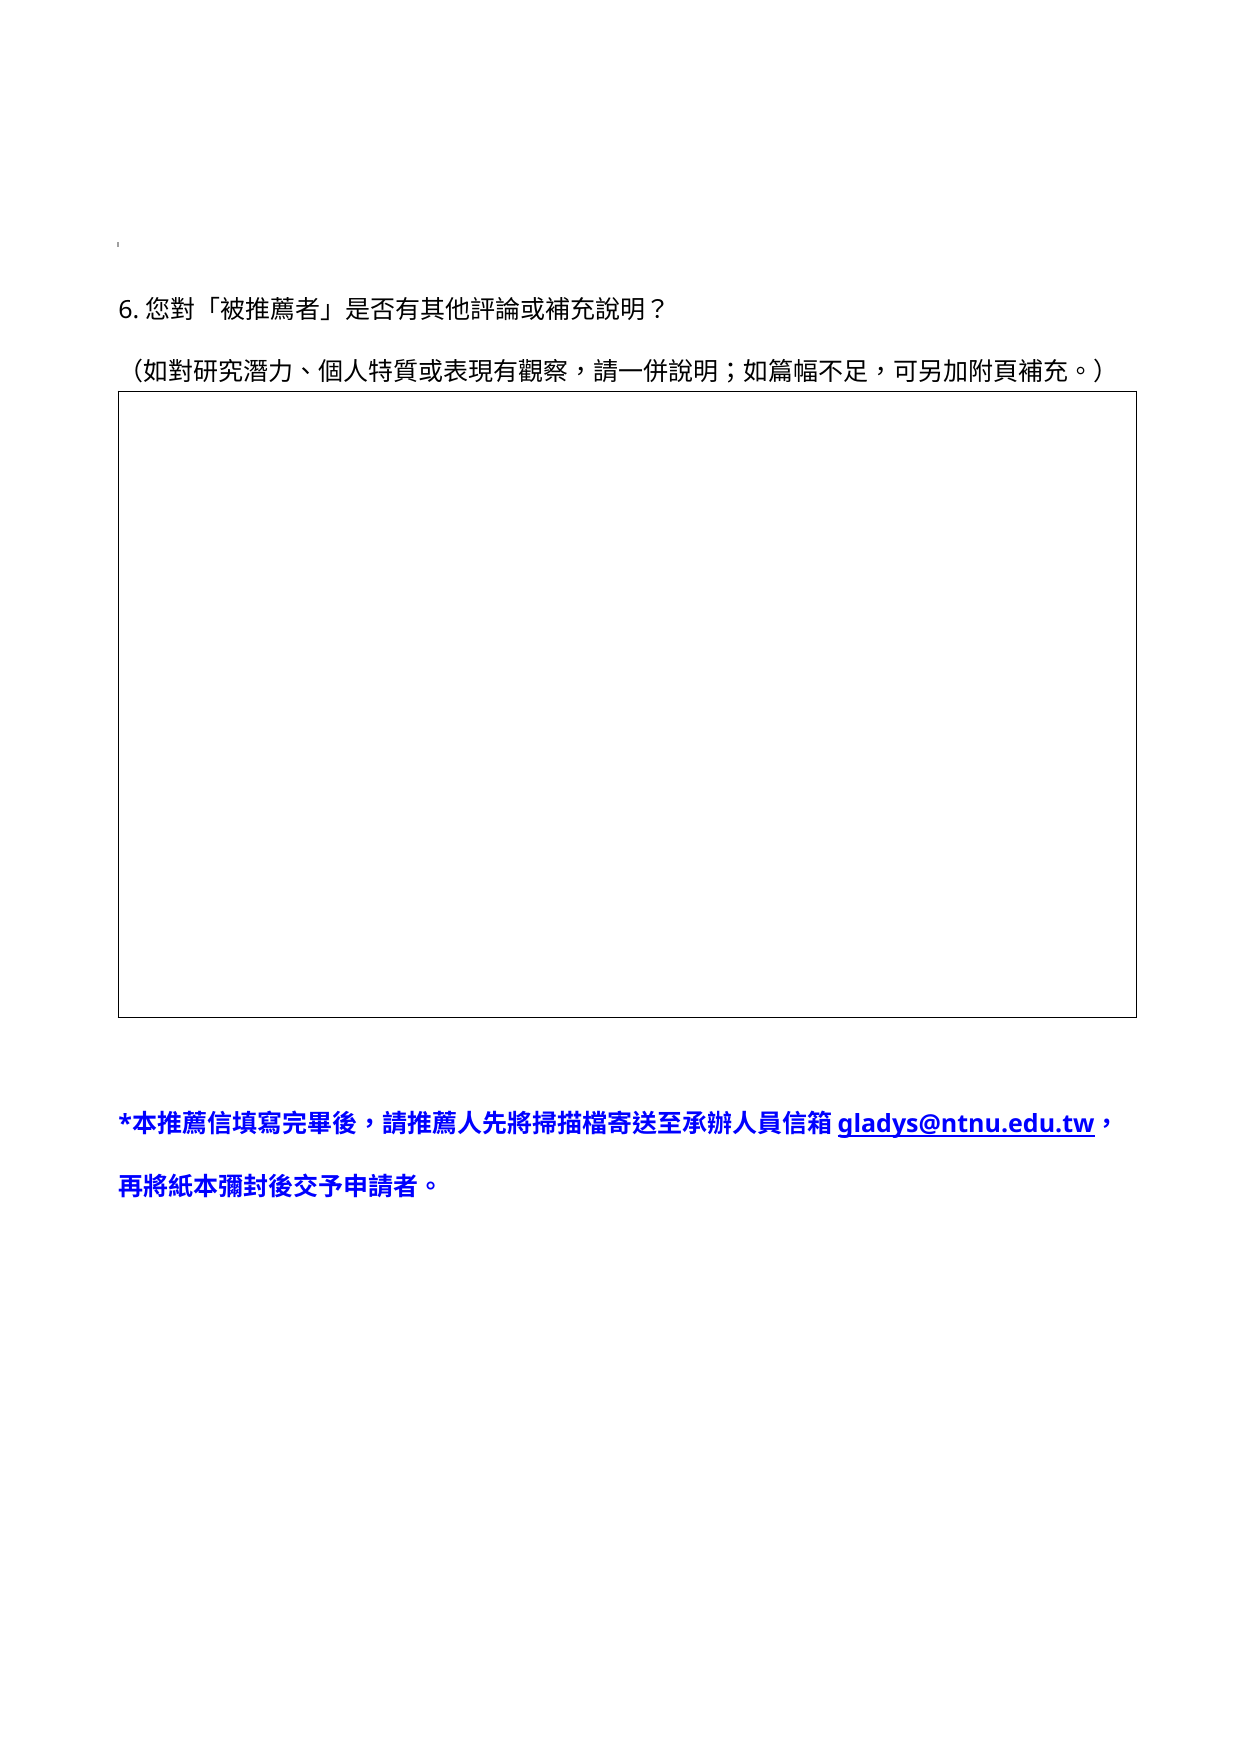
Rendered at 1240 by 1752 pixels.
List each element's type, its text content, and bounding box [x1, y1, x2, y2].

text （如對研究潛力、個人特質或表現有觀察，請一併說明；如篇幅不足，可另加附頁補充。） [118, 328, 1137, 391]
text 6. 您對「被推薦者」是否有其他評論或補充說明？ [118, 266, 1137, 328]
table_header [119, 392, 1136, 1017]
text *本推薦信填寫完畢後，請推薦人先將掃描檔寄送至承辦人員信箱 gladys@ntnu.edu.tw，再將紙本彌封後交予申請者。 [118, 1080, 1137, 1205]
